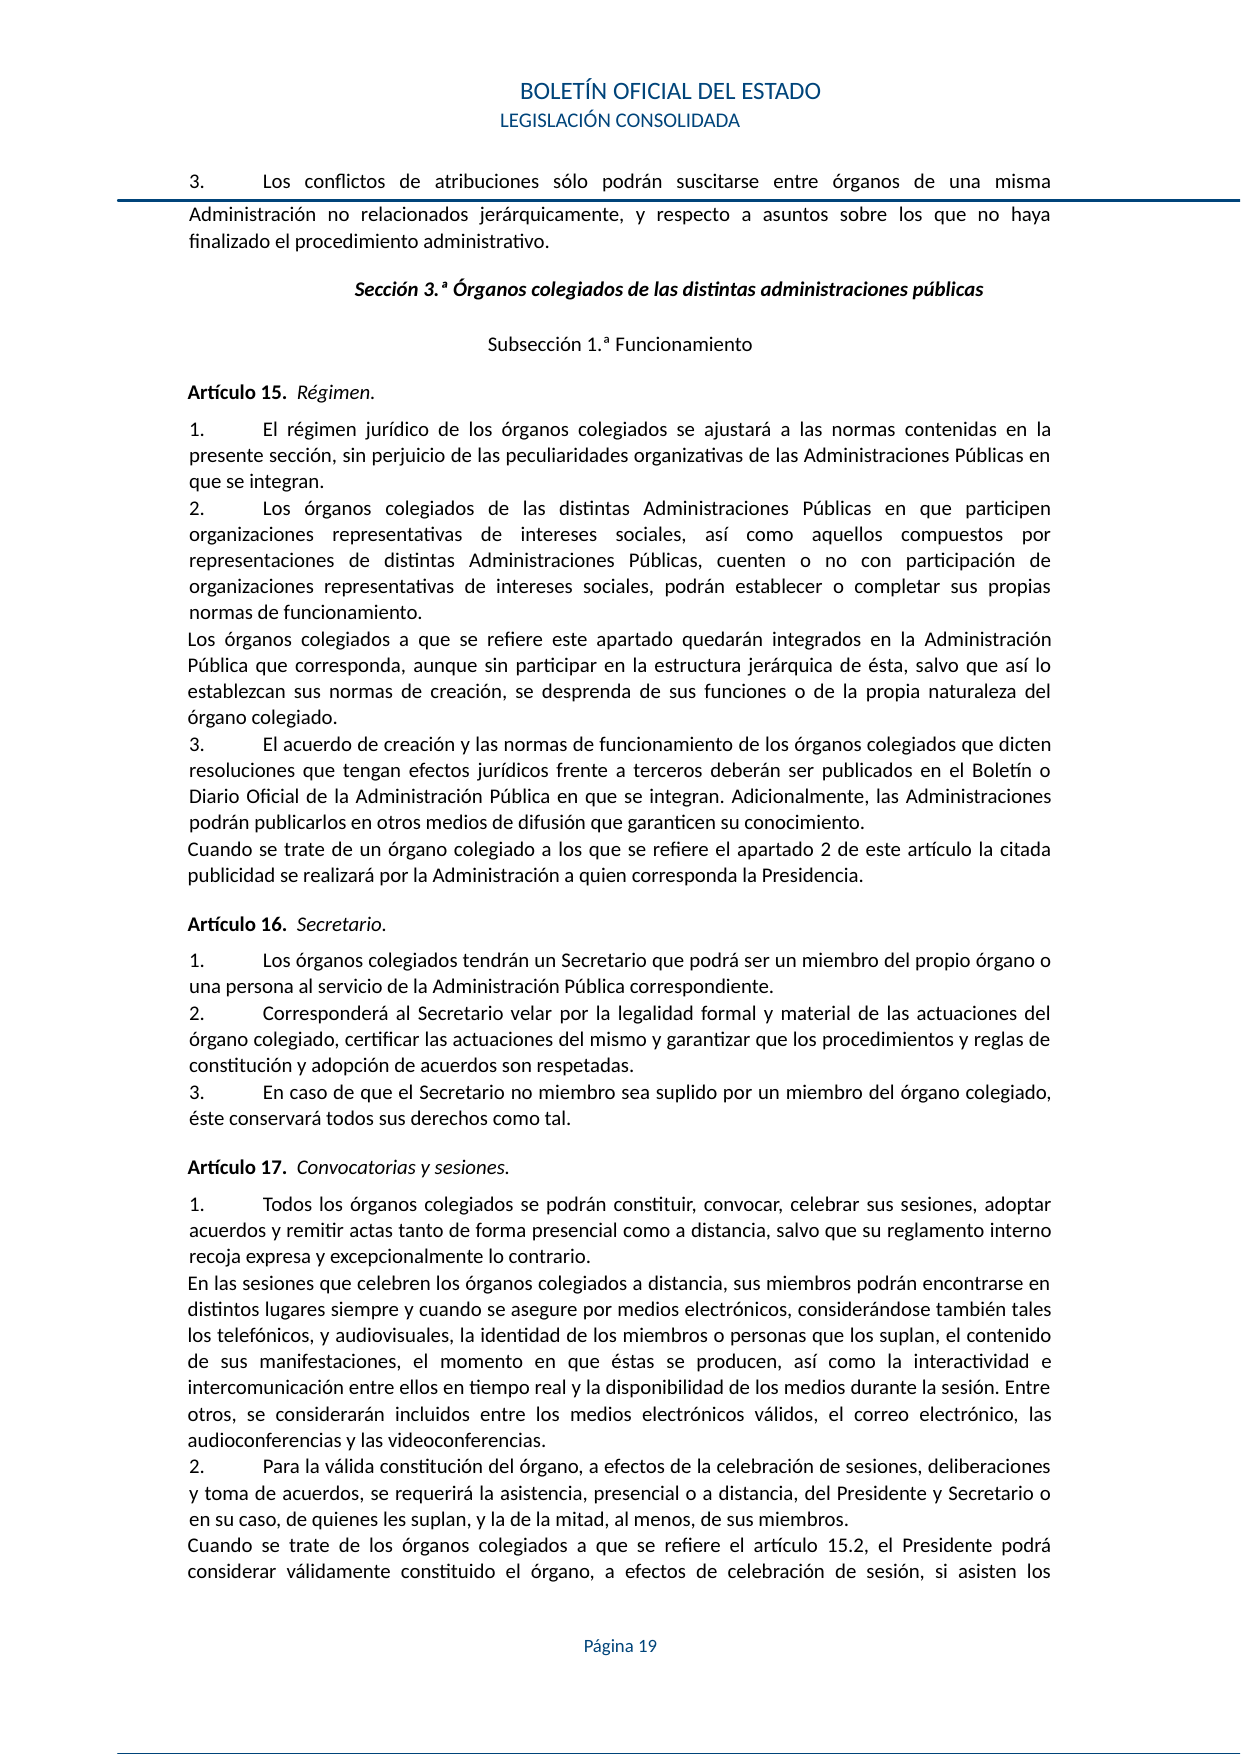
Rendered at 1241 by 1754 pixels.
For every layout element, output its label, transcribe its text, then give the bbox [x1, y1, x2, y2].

list Los órganos colegiados de las distintas Administraciones Públicas en que participen organizaciones representativas de intereses sociales, así como aquellos compuestos por representaciones de distintas Administraciones Públicas, cuenten o no con participación de organizaciones representativas de intereses sociales, podrán establecer o completar sus propias normas de funcionamiento. [189, 495, 1053, 625]
list El acuerdo de creación y las normas de funcionamiento de los órganos colegiados que dicten resoluciones que tengan efectos jurídicos frente a terceros deberán ser publicados en el Boletín o Diario Oficial de la Administración Pública en que se integran. Adicionalmente, las Administraciones podrán publicarlos en otros medios de difusión que garanticen su conocimiento. [189, 731, 1053, 835]
text Artículo 16. Secretario. [187, 911, 1152, 936]
text En las sesiones que celebren los órganos colegiados a distancia, sus miembros podrán encontrarse en distintos lugares siempre y cuando se asegure por medios electrónicos, considerándose también tales los telefónicos, y audiovisuales, la identidad de los miembros o personas que los suplan, el contenido de sus manifestaciones, el momento en que éstas se producen, así como la interactividad e intercomunicación entre ellos en tiempo real y la disponibilidad de los medios durante la sesión. Entre otros, se considerarán incluidos entre los medios electrónicos válidos, el correo electrónico, las audioconferencias y las videoconferencias. [187, 1270, 1053, 1452]
text Los órganos colegiados a que se refiere este apartado quedarán integrados en la Administración Pública que corresponda, aunque sin participar en la estructura jerárquica de ésta, salvo que así lo establezcan sus normas de creación, se desprenda de sus funciones o de la propia naturaleza del órgano colegiado. [187, 626, 1053, 730]
list El régimen jurídico de los órganos colegiados se ajustará a las normas contenidas en la presente sección, sin perjuicio de las peculiaridades organizativas de las Administraciones Públicas en que se integran. [189, 416, 1053, 493]
list Los conflictos de atribuciones sólo podrán suscitarse entre órganos de una misma [189, 168, 1053, 199]
text Artículo 17. Convocatorias y sesiones. [187, 1154, 1053, 1180]
text Artículo 15. Régimen. [187, 379, 1152, 404]
list Todos los órganos colegiados se podrán constituir, convocar, celebrar sus sesiones, adoptar acuerdos y remitir actas tanto de forma presencial como a distancia, salvo que su reglamento interno recoja expresa y excepcionalmente lo contrario. [189, 1191, 1053, 1269]
text Cuando se trate de un órgano colegiado a los que se refiere el apartado 2 de este artículo la citada publicidad se realizará por la Administración a quien corresponda la Presidencia. [187, 836, 1053, 888]
text Subsección 1.ª Funcionamiento [189, 331, 1051, 356]
list Administración no relacionados jerárquicamente, y respecto a asuntos sobre los que no haya finalizado el procedimiento administrativo. [189, 202, 1053, 253]
text Sección 3.ª Órganos colegiados de las distintas administraciones públicas [189, 277, 1152, 302]
list En caso de que el Secretario no miembro sea suplido por un miembro del órgano colegiado, éste conservará todos sus derechos como tal. [189, 1079, 1053, 1131]
list Corresponderá al Secretario velar por la legalidad formal y material de las actuaciones del órgano colegiado, certificar las actuaciones del mismo y garantizar que los procedimientos y reglas de constitución y adopción de acuerdos son respetadas. [189, 1000, 1053, 1078]
list Los órganos colegiados tendrán un Secretario que podrá ser un miembro del propio órgano o una persona al servicio de la Administración Pública correspondiente. [189, 948, 1053, 999]
list Para la válida constitución del órgano, a efectos de la celebración de sesiones, deliberaciones y toma de acuerdos, se requerirá la asistencia, presencial o a distancia, del Presidente y Secretario o en su caso, de quienes les suplan, y la de la mitad, al menos, de sus miembros. [189, 1453, 1053, 1531]
text Cuando se trate de los órganos colegiados a que se refiere el artículo 15.2, el Presidente podrá considerar válidamente constituido el órgano, a efectos de celebración de sesión, si asisten los [187, 1532, 1053, 1584]
